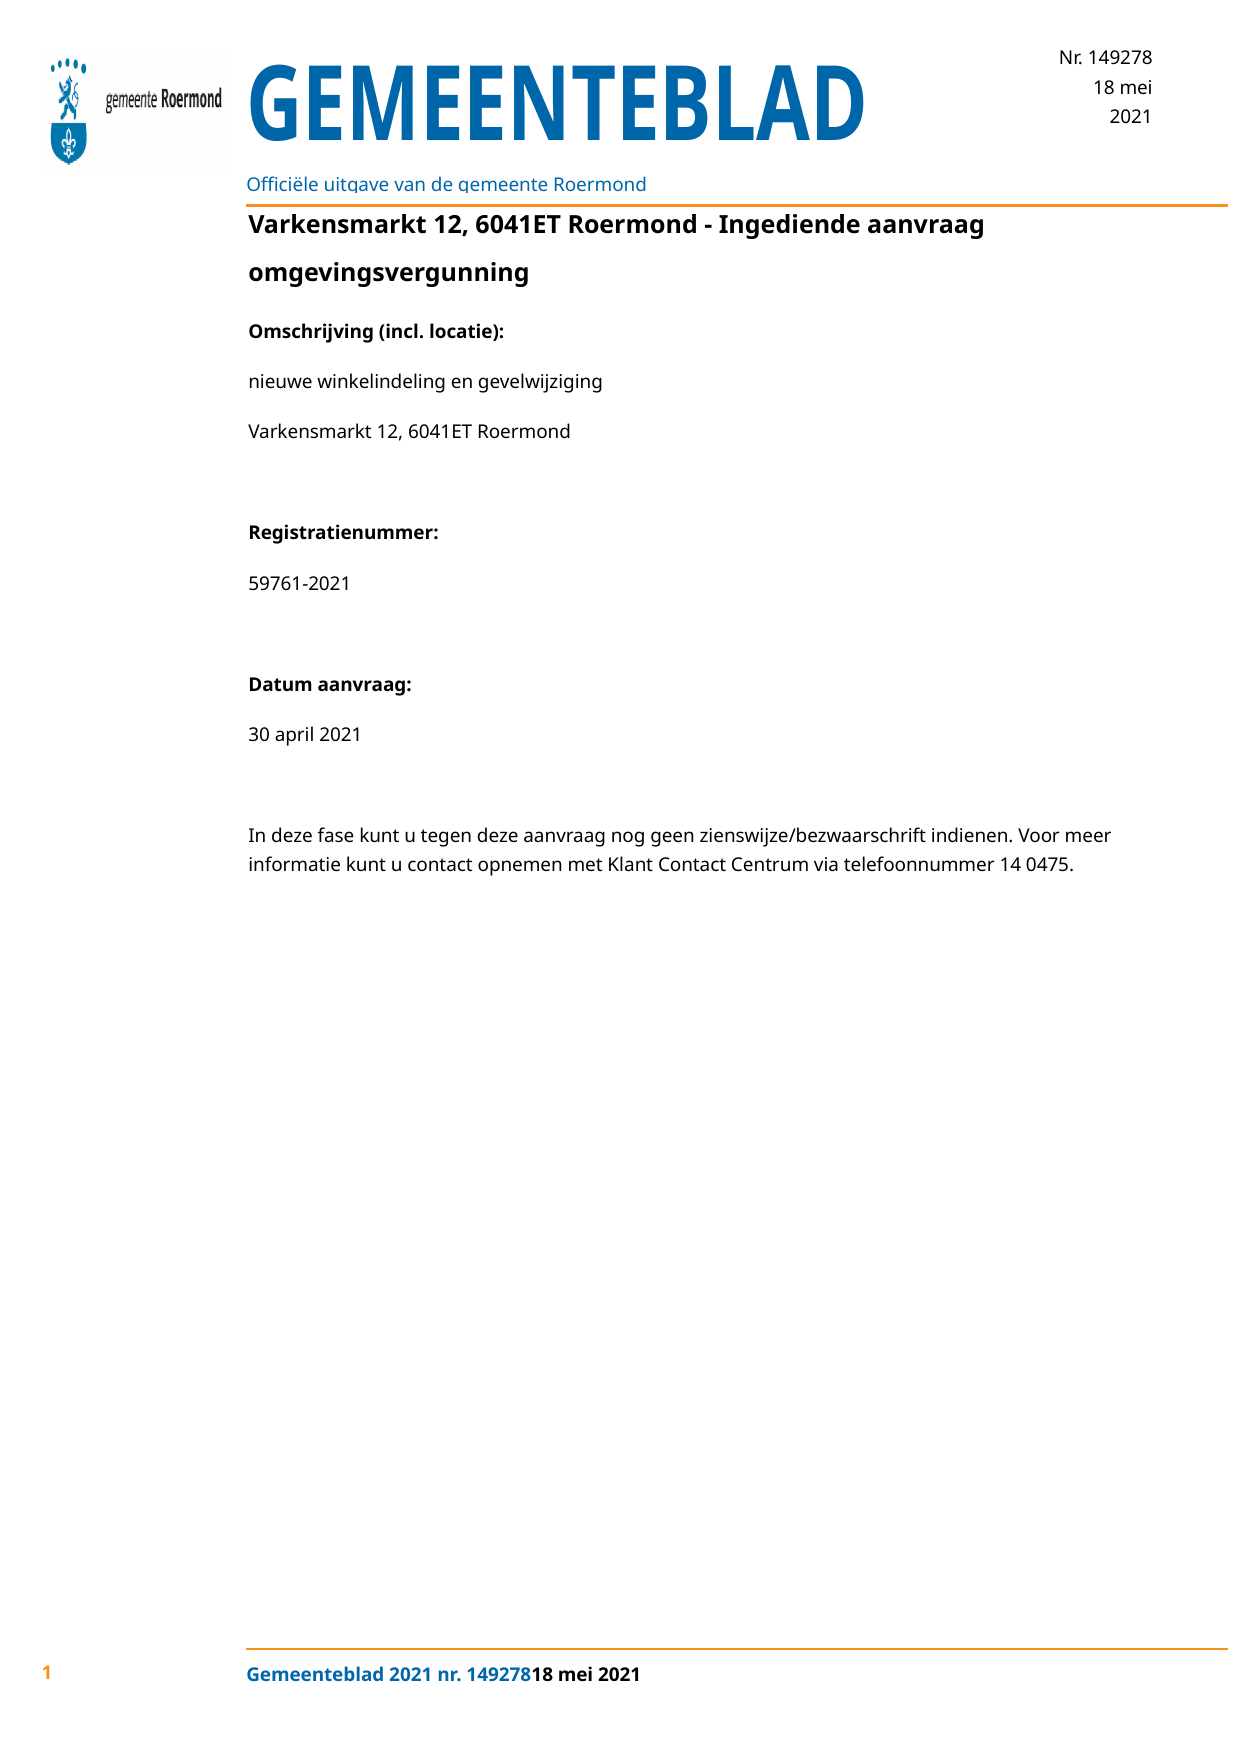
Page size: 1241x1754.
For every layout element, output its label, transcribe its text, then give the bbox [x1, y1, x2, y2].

picture [41, 47, 231, 172]
text Omschrijving (incl. locatie): [248, 318, 1152, 344]
text nieuwe winkelindeling en gevelwijziging [248, 368, 1152, 394]
text Varkensmarkt 12, 6041ET Roermond - Ingediende aanvraag omgevingsvergunning [248, 207, 1152, 288]
text Datum aanvraag: [248, 671, 1152, 697]
text 59761-2021 [248, 570, 1152, 596]
text Varkensmarkt 12, 6041ET Roermond [248, 419, 1152, 444]
text Registratienummer: [248, 519, 1152, 545]
text 30 april 2021 [248, 721, 1152, 747]
text In deze fase kunt u tegen deze aanvraag nog geen zienswijze/bezwaarschrift indienen. Voor meer informatie kunt u contact opnemen met Klant Contact Centrum via telefoonnummer 14 0475. [248, 822, 1152, 877]
